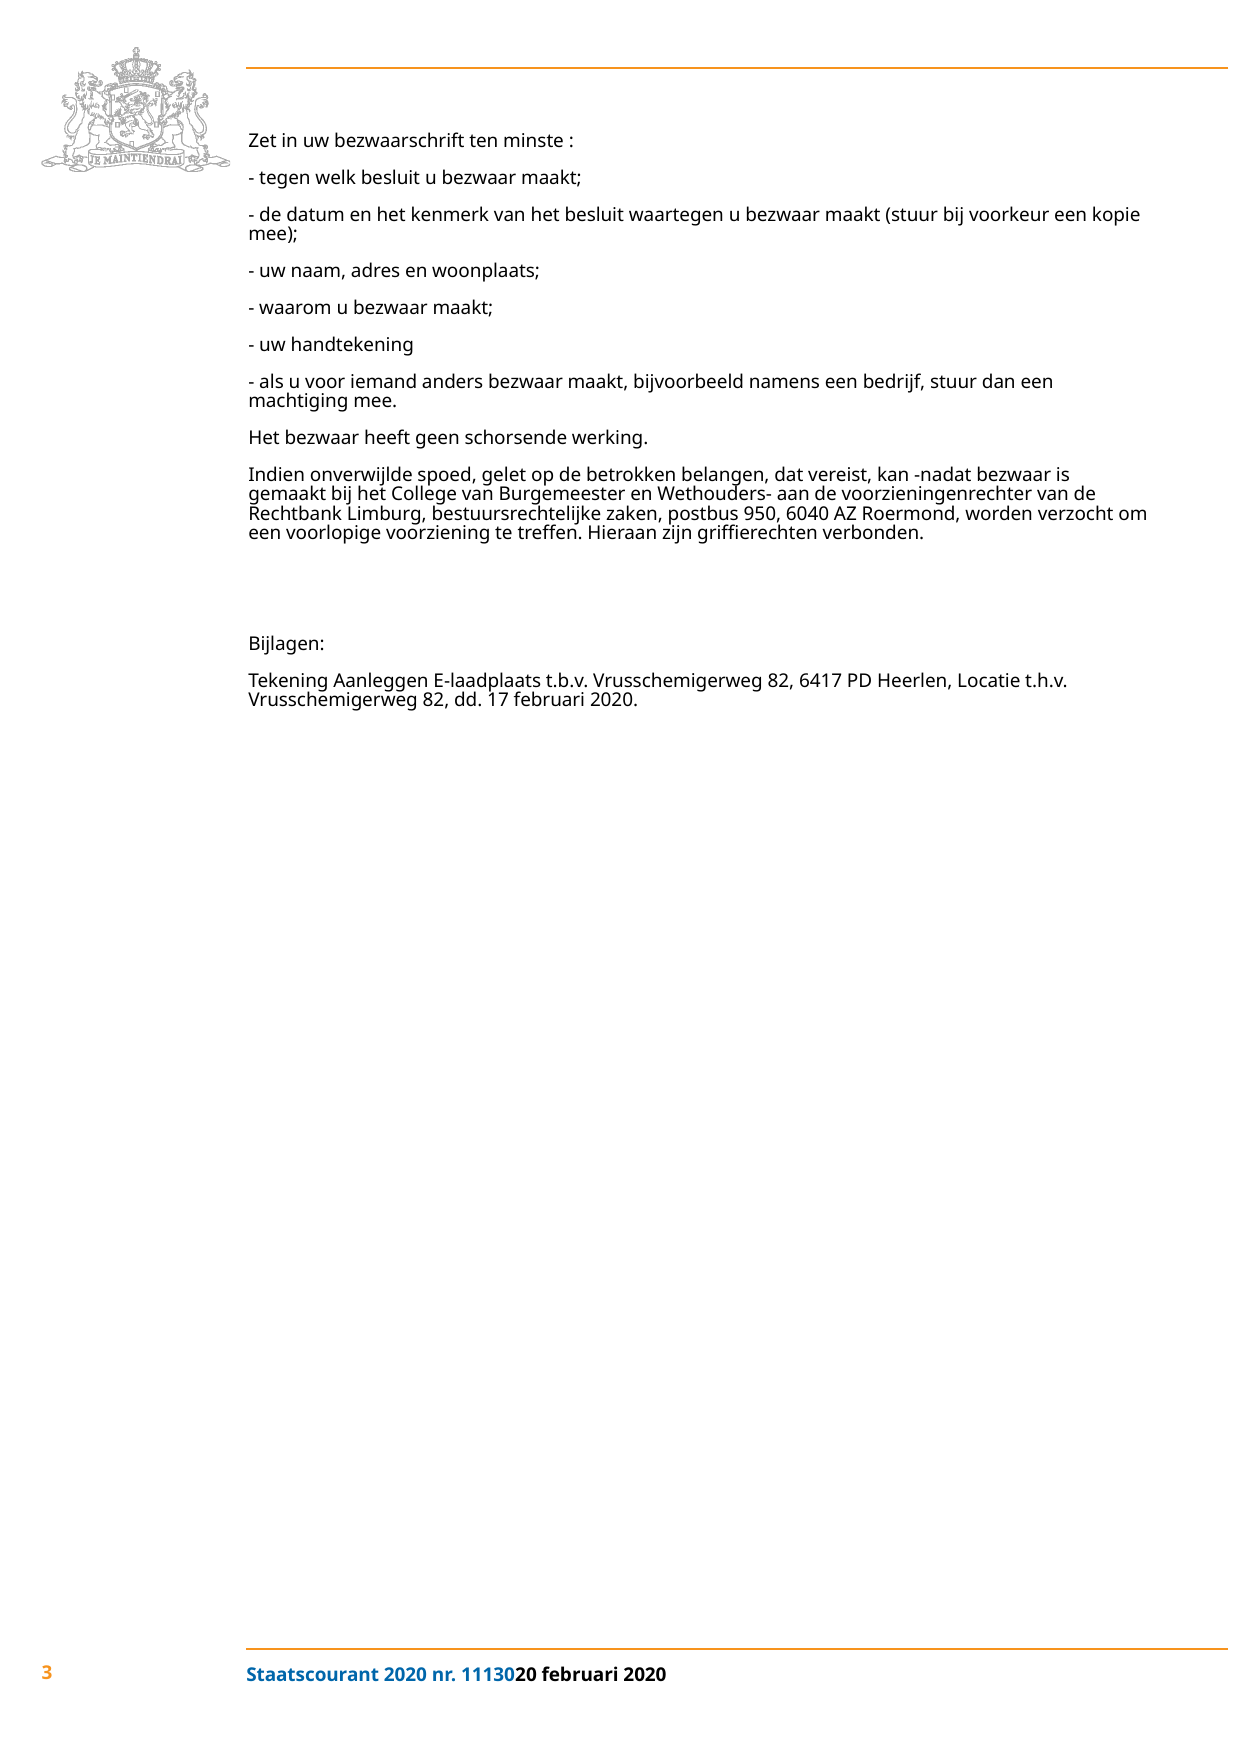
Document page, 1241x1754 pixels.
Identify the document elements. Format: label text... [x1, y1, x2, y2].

text Het bezwaar heeft geen schorsende werking. [248, 429, 1152, 448]
text - waarom u bezwaar maakt; [248, 299, 1152, 318]
text - uw naam, adres en woonplaats; [248, 262, 1152, 281]
text - uw handtekening [248, 336, 1152, 355]
text - de datum en het kenmerk van het besluit waartegen u bezwaar maakt (stuur bij voorkeur een kopie mee); [248, 206, 1152, 244]
text Zet in uw bezwaarschrift ten minste : [248, 132, 1152, 151]
text - tegen welk besluit u bezwaar maakt; [248, 169, 1152, 188]
text Indien onverwijlde spoed, gelet op de betrokken belangen, dat vereist, kan -nadat bezwaar is gemaakt bij het College van Burgemeester en Wethouders- aan de voorzieningenrechter van de Rechtbank Limburg, bestuursrechtelijke zaken, postbus 950, 6040 AZ Roermond, worden verzocht om een voorlopige voorziening te treffen. Hieraan zijn griffierechten verbonden. [248, 466, 1152, 543]
text Tekening Aanleggen E-laadplaats t.b.v. Vrusschemigerweg 82, 6417 PD Heerlen, Locatie t.h.v. Vrusschemigerweg 82, dd. 17 februari 2020. [248, 672, 1152, 710]
text - als u voor iemand anders bezwaar maakt, bijvoorbeeld namens een bedrijf, stuur dan een machtiging mee. [248, 373, 1152, 411]
text Bijlagen: [248, 635, 1152, 654]
picture [41, 47, 231, 172]
